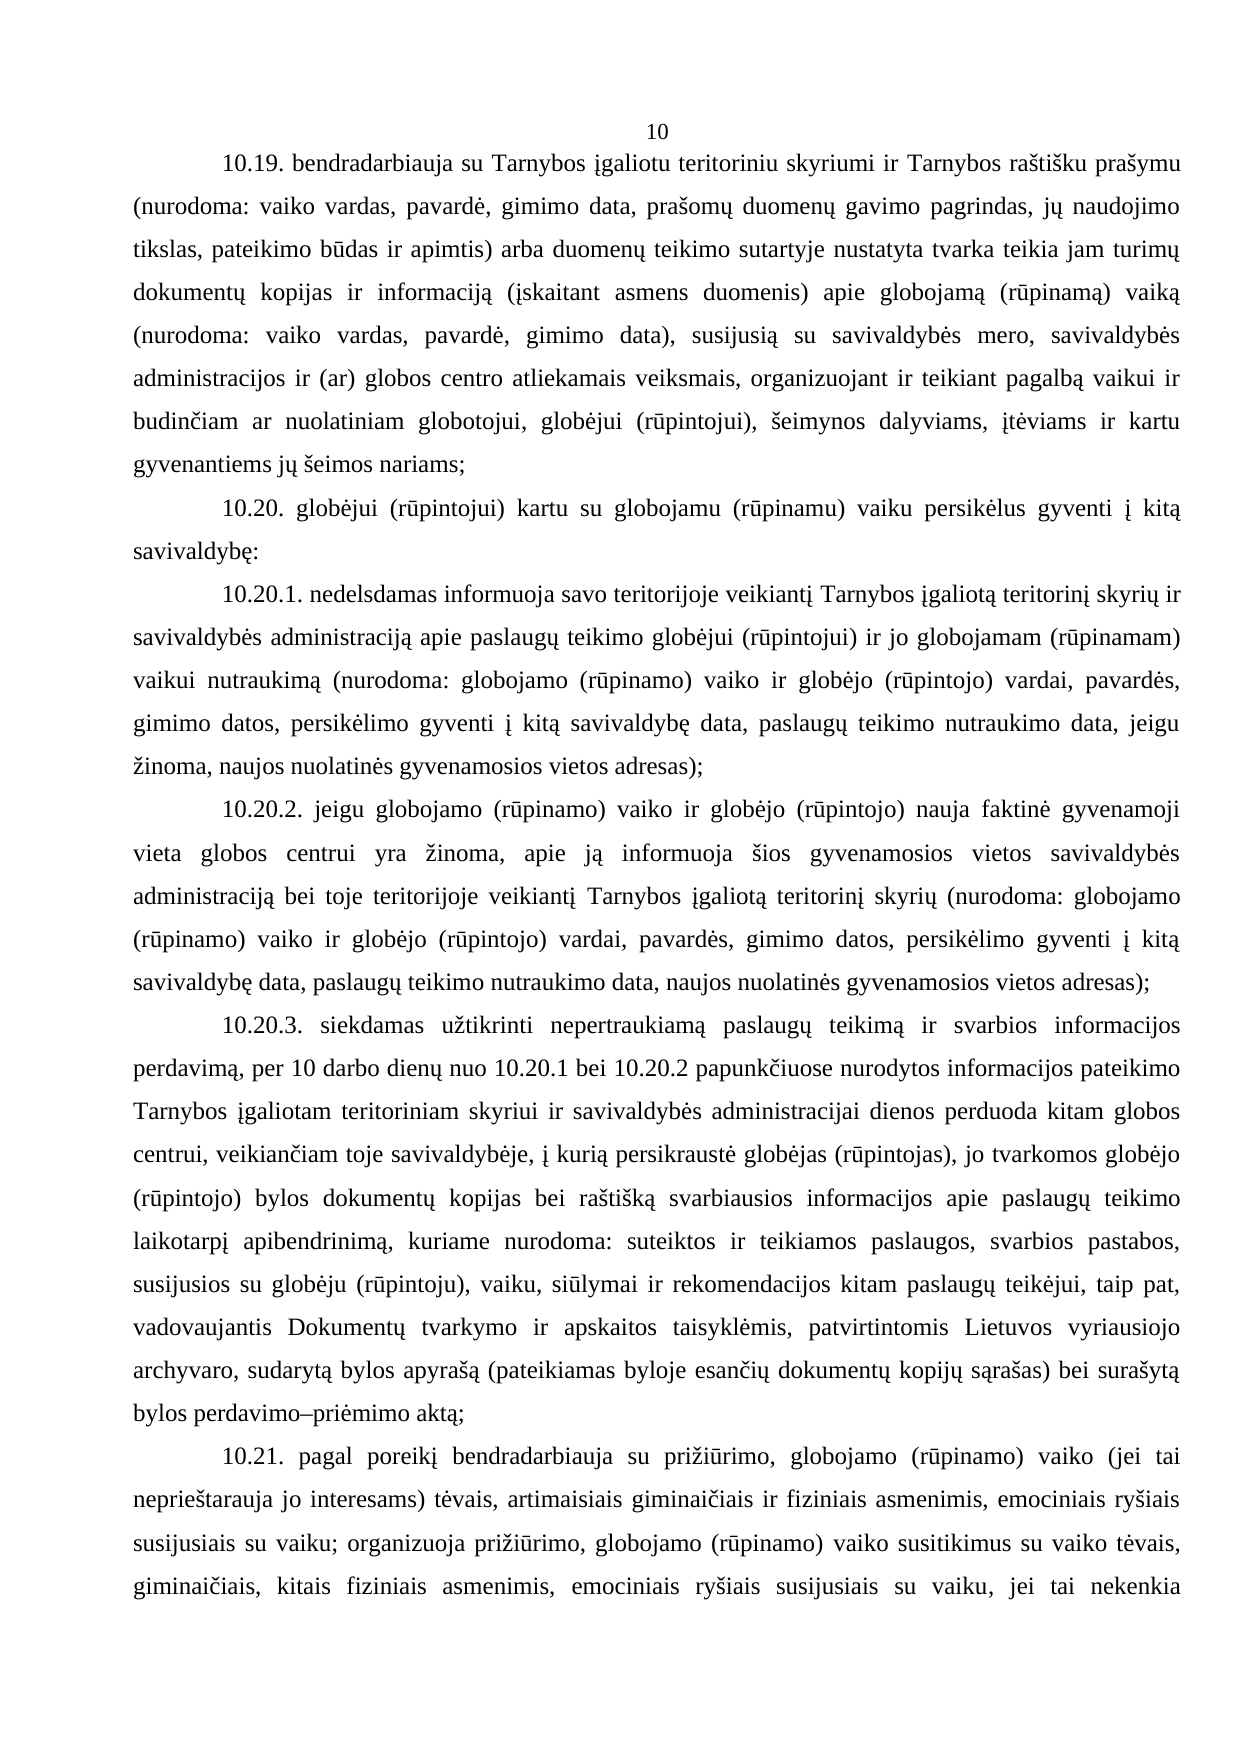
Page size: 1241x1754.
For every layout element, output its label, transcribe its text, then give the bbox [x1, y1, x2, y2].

text 10.21. pagal poreikį bendradarbiauja su prižiūrimo, globojamo (rūpinamo) vaiko (jei tai neprieštarauja jo interesams) tėvais, artimaisiais giminaičiais ir fiziniais asmenimis, emociniais ryšiais susijusiais su vaiku; organizuoja prižiūrimo, globojamo (rūpinamo) vaiko susitikimus su vaiko tėvais, giminaičiais, kitais fiziniais asmenimis, emociniais ryšiais susijusiais su vaiku, jei tai nekenkia [133, 1441, 1181, 1599]
text 10.19. bendradarbiauja su Tarnybos įgaliotu teritoriniu skyriumi ir Tarnybos raštišku prašymu (nurodoma: vaiko vardas, pavardė, gimimo data, prašomų duomenų gavimo pagrindas, jų naudojimo tikslas, pateikimo būdas ir apimtis) arba duomenų teikimo sutartyje nustatyta tvarka teikia jam turimų dokumentų kopijas ir informaciją (įskaitant asmens duomenis) apie globojamą (rūpinamą) vaiką (nurodoma: vaiko vardas, pavardė, gimimo data), susijusią su savivaldybės mero, savivaldybės administracijos ir (ar) globos centro atliekamais veiksmais, organizuojant ir teikiant pagalbą vaikui ir budinčiam ar nuolatiniam globotojui, globėjui (rūpintojui), šeimynos dalyviams, įtėviams ir kartu gyvenantiems jų šeimos nariams; [133, 148, 1181, 478]
text 10.20.2. jeigu globojamo (rūpinamo) vaiko ir globėjo (rūpintojo) nauja faktinė gyvenamoji vieta globos centrui yra žinoma, apie ją informuoja šios gyvenamosios vietos savivaldybės administraciją bei toje teritorijoje veikiantį Tarnybos įgaliotą teritorinį skyrių (nurodoma: globojamo (rūpinamo) vaiko ir globėjo (rūpintojo) vardai, pavardės, gimimo datos, persikėlimo gyventi į kitą savivaldybę data, paslaugų teikimo nutraukimo data, naujos nuolatinės gyvenamosios vietos adresas); [133, 794, 1181, 996]
text 10.20.3. siekdamas užtikrinti nepertraukiamą paslaugų teikimą ir svarbios informacijos perdavimą, per 10 darbo dienų nuo 10.20.1 bei 10.20.2 papunkčiuose nurodytos informacijos pateikimo Tarnybos įgaliotam teritoriniam skyriui ir savivaldybės administracijai dienos perduoda kitam globos centrui, veikiančiam toje savivaldybėje, į kurią persikraustė globėjas (rūpintojas), jo tvarkomos globėjo (rūpintojo) bylos dokumentų kopijas bei raštišką svarbiausios informacijos apie paslaugų teikimo laikotarpį apibendrinimą, kuriame nurodoma: suteiktos ir teikiamos paslaugos, svarbios pastabos, susijusios su globėju (rūpintoju), vaiku, siūlymai ir rekomendacijos kitam paslaugų teikėjui, taip pat, vadovaujantis Dokumentų tvarkymo ir apskaitos taisyklėmis, patvirtintomis Lietuvos vyriausiojo archyvaro, sudarytą bylos apyrašą (pateikiamas byloje esančių dokumentų kopijų sąrašas) bei surašytą bylos perdavimo–priėmimo aktą; [133, 1010, 1181, 1427]
text 10.20.1. nedelsdamas informuoja savo teritorijoje veikiantį Tarnybos įgaliotą teritorinį skyrių ir savivaldybės administraciją apie paslaugų teikimo globėjui (rūpintojui) ir jo globojamam (rūpinamam) vaikui nutraukimą (nurodoma: globojamo (rūpinamo) vaiko ir globėjo (rūpintojo) vardai, pavardės, gimimo datos, persikėlimo gyventi į kitą savivaldybę data, paslaugų teikimo nutraukimo data, jeigu žinoma, naujos nuolatinės gyvenamosios vietos adresas); [133, 579, 1181, 780]
text 10.20. globėjui (rūpintojui) kartu su globojamu (rūpinamu) vaiku persikėlus gyventi į kitą savivaldybę: [133, 493, 1181, 564]
